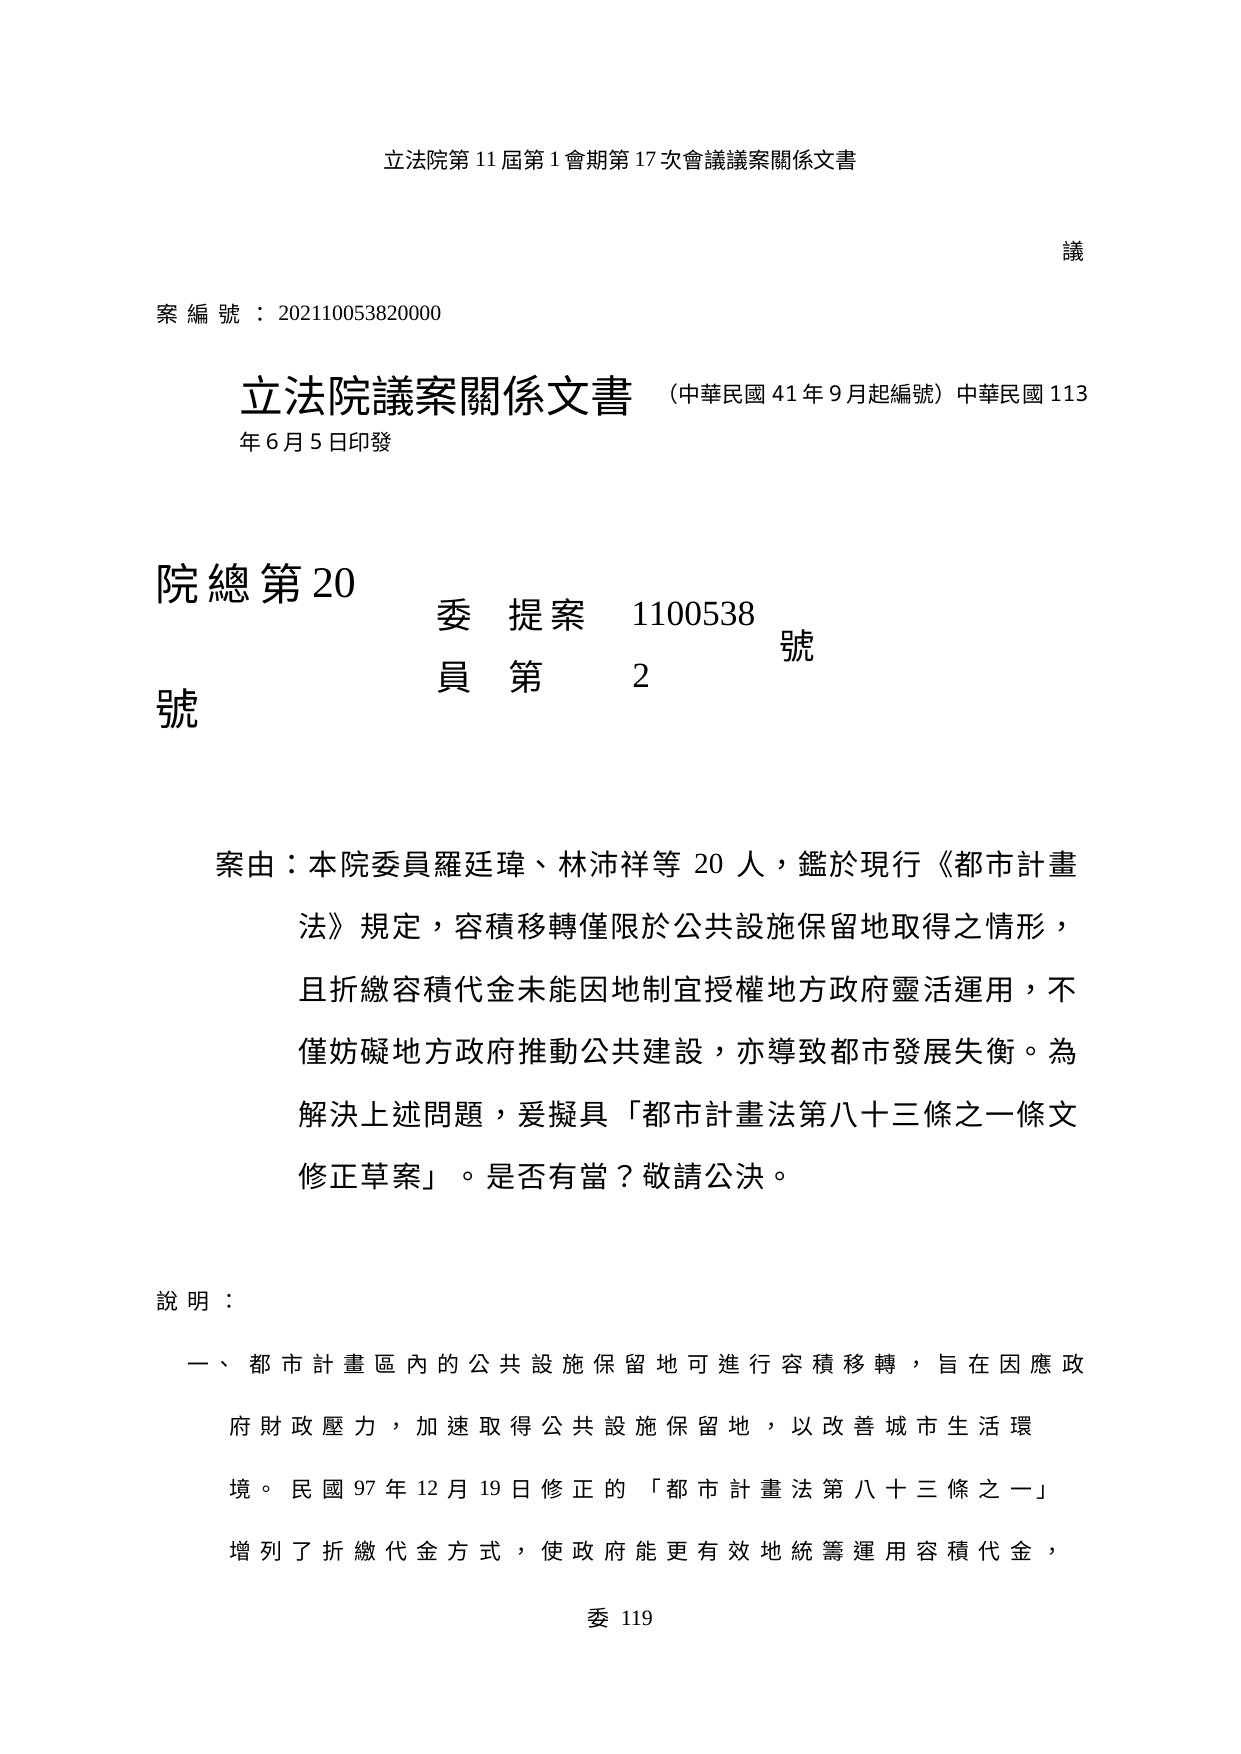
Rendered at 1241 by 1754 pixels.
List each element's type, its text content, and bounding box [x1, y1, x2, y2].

text 議案編號：202110053820000 [151, 219, 1089, 344]
table_header 號 [772, 519, 809, 769]
table_header 院總第20號 [151, 519, 388, 769]
table_header [809, 638, 813, 659]
text 立法院議案關係文書 （中華民國41年9月起編號）中華民國113年6月5日印發 [239, 361, 1089, 456]
table_header 11005382 [609, 519, 772, 769]
table_header 提案第 [503, 519, 608, 769]
table_header [809, 660, 813, 769]
text 一、都市計畫區內的公共設施保留地可進行容積移轉，旨在因應政府財政壓力，加速取得公共設施保留地，以改善城市生活環境。民國97年12月19日修正的「都市計畫法第八十三條之一」增列了折繳代金方式，使政府能更有效地統籌運用容積代金， [173, 1331, 1089, 1581]
table_header [814, 519, 828, 769]
table_header [809, 519, 813, 636]
text 案由：本院委員羅廷瑋、林沛祥等20人，鑑於現行《都市計畫法》規定，容積移轉僅限於公共設施保留地取得之情形，且折繳容積代金未能因地制宜授權地方政府靈活運用，不僅妨礙地方政府推動公共建設，亦導致都市發展失衡。為解決上述問題，爰擬具「都市計畫法第八十三條之一條文修正草案」。是否有當？敬請公決。 [206, 831, 1089, 1206]
text 說明： [151, 1269, 1089, 1331]
table_header 委員 [388, 519, 502, 769]
